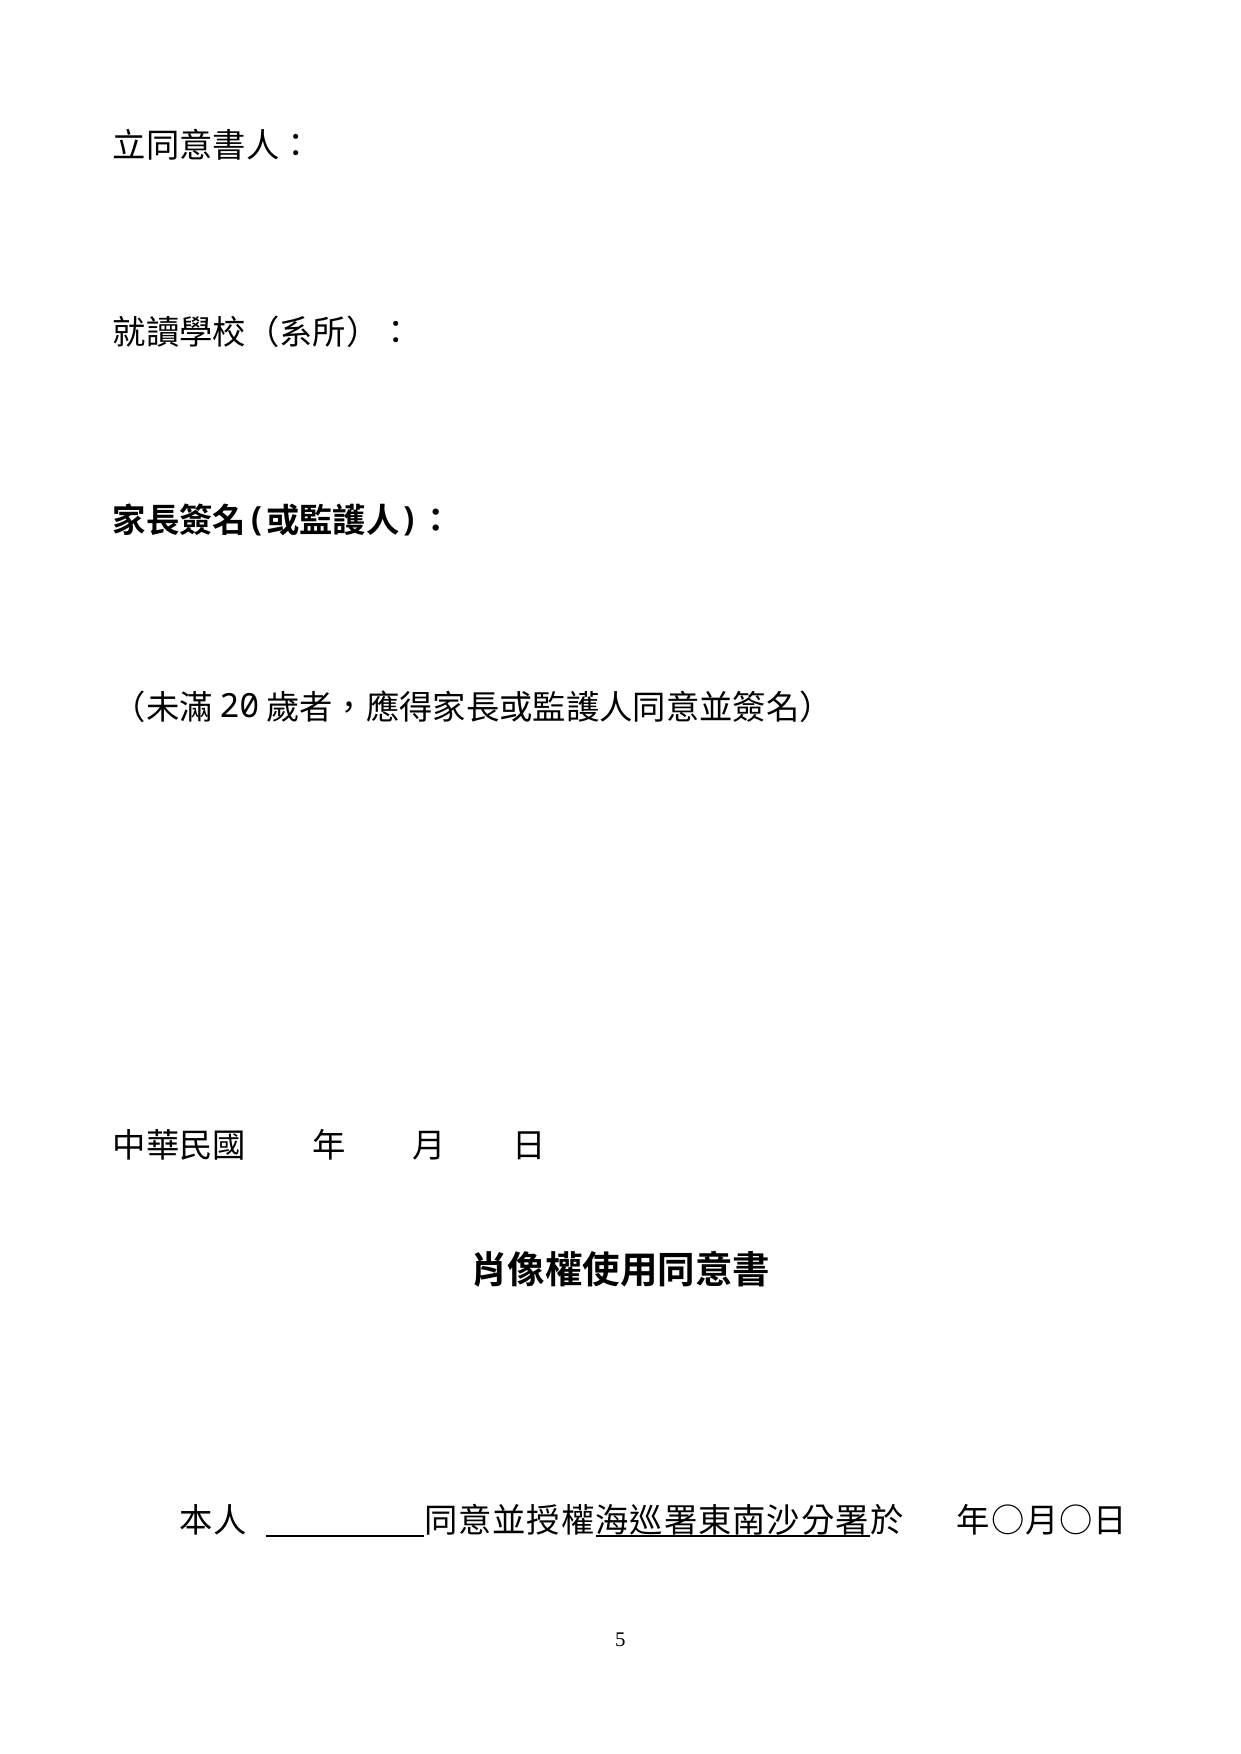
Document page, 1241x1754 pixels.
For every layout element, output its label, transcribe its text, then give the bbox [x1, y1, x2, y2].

text 本人 同意並授權海巡署東南沙分署於 年○月○日 [112, 1476, 1128, 1538]
text 中華民國 年 月 日 [112, 1101, 1128, 1163]
text 家長簽名(或監護人)： [112, 476, 1128, 538]
text 肖像權使用同意書 [112, 1226, 1128, 1288]
text 就讀學校（系所）： [112, 288, 1128, 351]
text （未滿20歲者，應得家長或監護人同意並簽名） [112, 663, 1128, 726]
text 立同意書人： [112, 101, 1128, 163]
